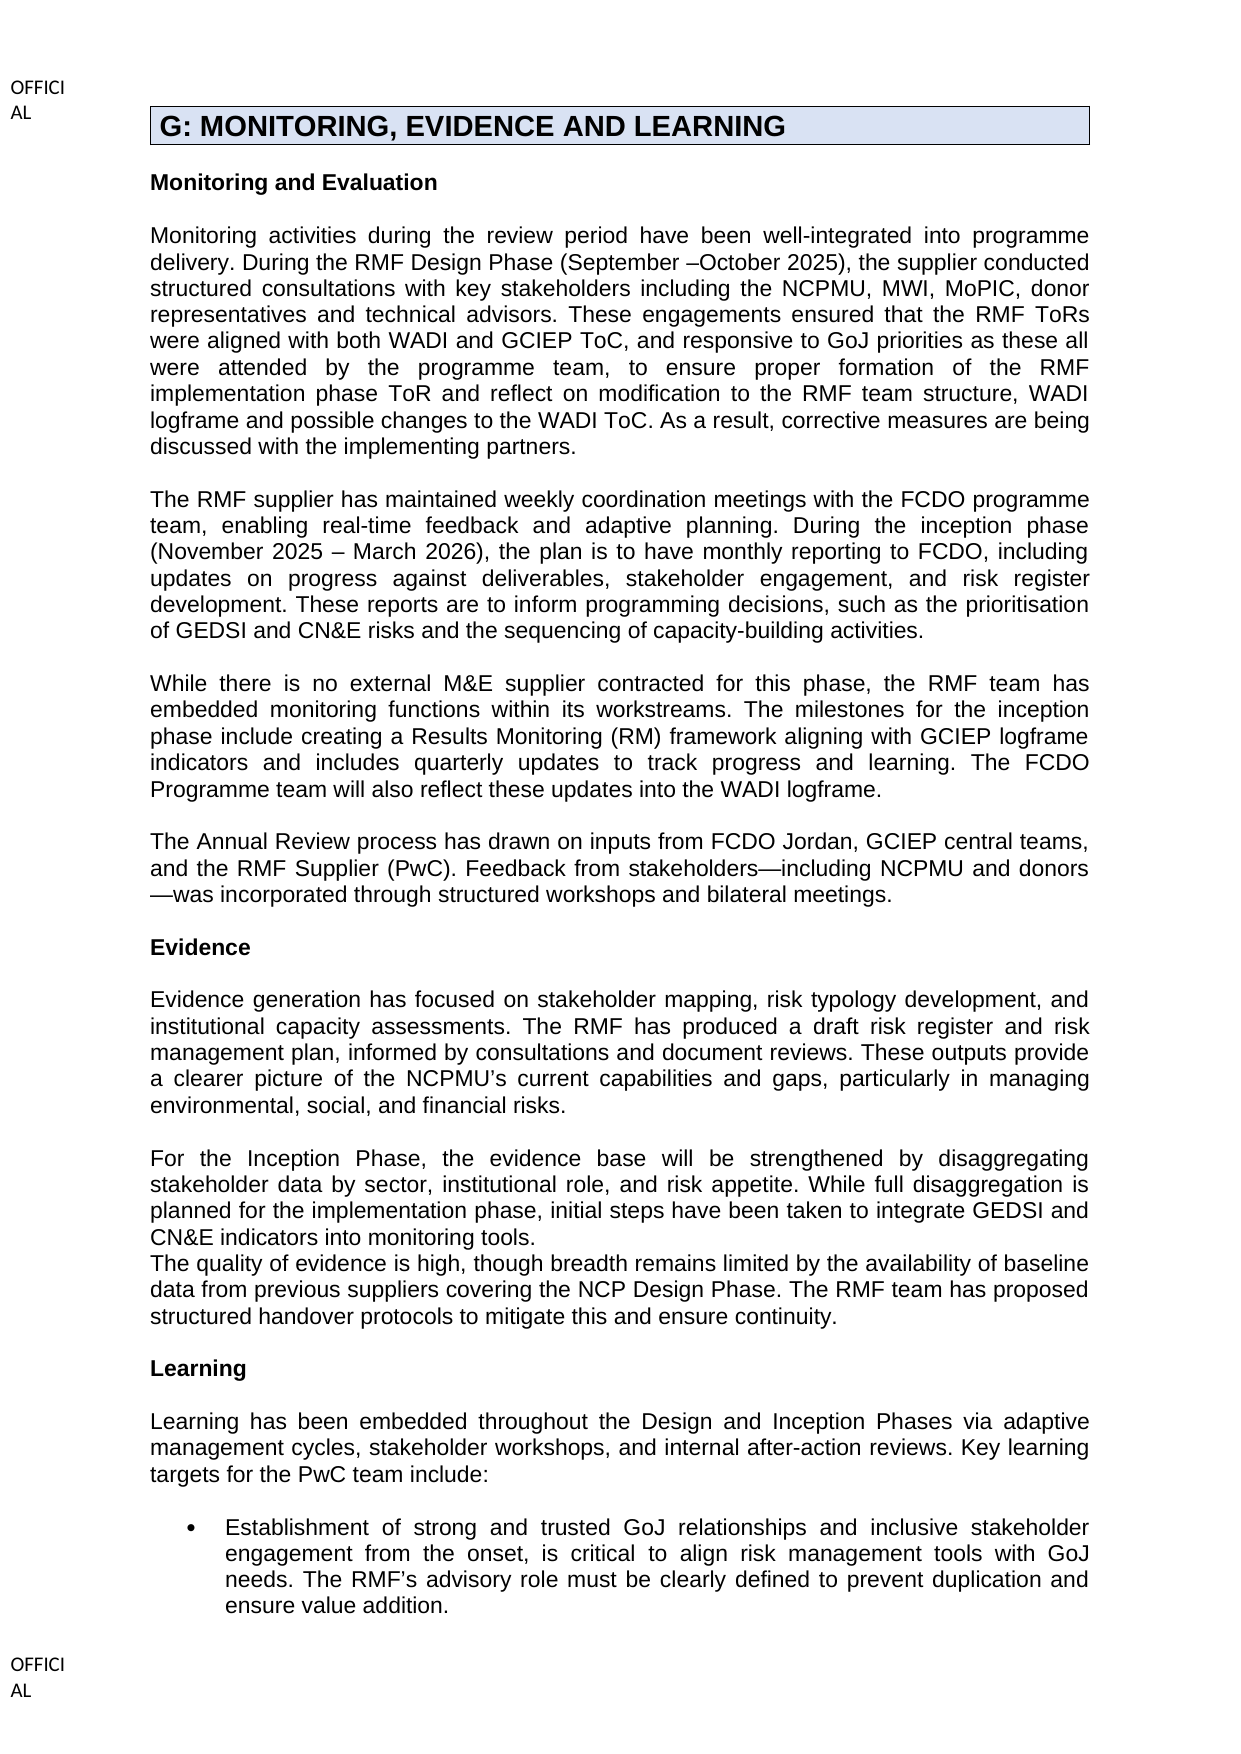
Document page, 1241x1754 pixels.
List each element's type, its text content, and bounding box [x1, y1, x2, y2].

text The Annual Review process has drawn on inputs from FCDO Jordan, GCIEP central teams, and the RMF Supplier (PwC). Feedback from stakeholders—including NCPMU and donors—was incorporated through structured workshops and bilateral meetings. [150, 828, 1090, 907]
text For the Inception Phase, the evidence base will be strengthened by disaggregating stakeholder data by sector, institutional role, and risk appetite. While full disaggregation is planned for the implementation phase, initial steps have been taken to integrate GEDSI and CN&E indicators into monitoring tools. [150, 1144, 1090, 1250]
text While there is no external M&E supplier contracted for this phase, the RMF team has embedded monitoring functions within its workstreams. The milestones for the inception phase include creating a Results Monitoring (RM) framework aligning with GCIEP logframe indicators and includes quarterly updates to track progress and learning. The FCDO Programme team will also reflect these updates into the WADI logframe. [150, 670, 1090, 802]
text The RMF supplier has maintained weekly coordination meetings with the FCDO programme team, enabling real-time feedback and adaptive planning. During the inception phase (November 2025 – March 2026), the plan is to have monthly reporting to FCDO, including updates on progress against deliverables, stakeholder engagement, and risk register development. These reports are to inform programming decisions, such as the prioritisation of GEDSI and CN&E risks and the sequencing of capacity-building activities. [150, 486, 1090, 644]
text Learning [150, 1355, 1090, 1382]
text Learning has been embedded throughout the Design and Inception Phases via adaptive management cycles, stakeholder workshops, and internal after-action reviews. Key learning targets for the PwC team include: [150, 1408, 1090, 1487]
text Monitoring activities during the review period have been well-integrated into programme delivery. During the RMF Design Phase (September –October 2025), the supplier conducted structured consultations with key stakeholders including the NCPMU, MWI, MoPIC, donor representatives and technical advisors. These engagements ensured that the RMF ToRs were aligned with both WADI and GCIEP ToC, and responsive to GoJ priorities as these all were attended by the programme team, to ensure proper formation of the RMF implementation phase ToR and reflect on modification to the RMF team structure, WADI logframe and possible changes to the WADI ToC. As a result, corrective measures are being discussed with the implementing partners. [150, 222, 1090, 459]
text Evidence generation has focused on stakeholder mapping, risk typology development, and institutional capacity assessments. The RMF has produced a draft risk register and risk management plan, informed by consultations and document reviews. These outputs provide a clearer picture of the NCPMU’s current capabilities and gaps, particularly in managing environmental, social, and financial risks. [150, 986, 1090, 1118]
list Establishment of strong and trusted GoJ relationships and inclusive stakeholder engagement from the onset, is critical to align risk management tools with GoJ needs. The RMF’s advisory role must be clearly defined to prevent duplication and ensure value addition. [187, 1513, 1090, 1619]
text G: MONITORING, EVIDENCE AND LEARNING [151, 107, 1089, 144]
text The quality of evidence is high, though breadth remains limited by the availability of baseline data from previous suppliers covering the NCP Design Phase. The RMF team has proposed structured handover protocols to mitigate this and ensure continuity. [150, 1250, 1090, 1329]
text Evidence [150, 934, 1090, 960]
text Monitoring and Evaluation [150, 169, 1090, 196]
